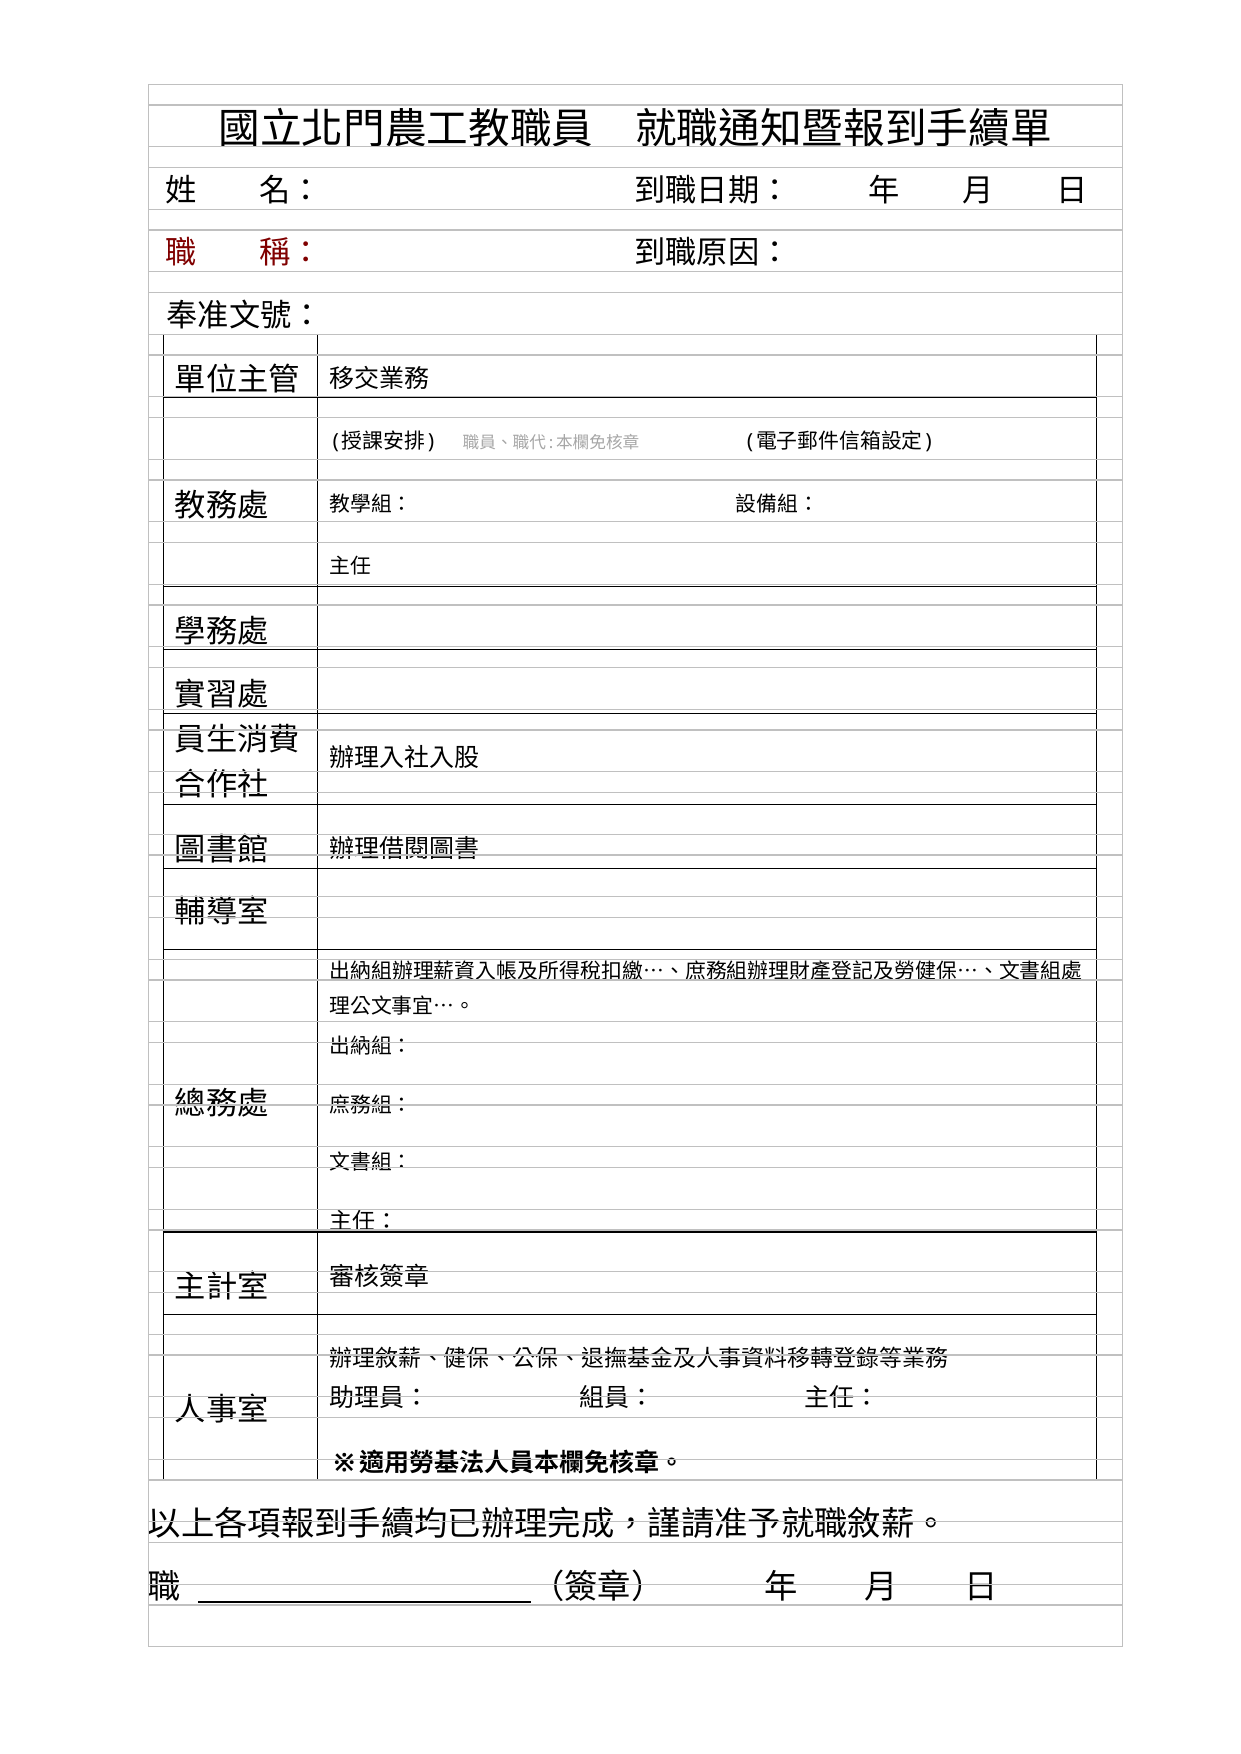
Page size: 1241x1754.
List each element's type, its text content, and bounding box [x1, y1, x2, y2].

table_cell 圖書館 [164, 835, 177, 854]
table_cell 人事室 [164, 1335, 317, 1354]
table_cell 人事室 [164, 1418, 317, 1459]
text 職 稱： 到職原因： [149, 231, 1122, 271]
table_cell [318, 869, 1096, 896]
table_cell 主計室 [190, 1272, 227, 1292]
table_cell [318, 522, 1096, 542]
table_cell [318, 714, 1096, 729]
table_cell [318, 460, 1096, 479]
table_cell 出納組辦理薪資入帳及所得稅扣繳…、庶務組辦理財產登記及勞健保…、文書組處理公文事宜…。 出納組： 庶務組： 文書組： 主任： [606, 960, 696, 979]
table_cell 出納組辦理薪資入帳及所得稅扣繳…、庶務組辦理財產登記及勞健保…、文書組處理公文事宜…。 出納組： 庶務組： 文書組： 主任： [318, 1085, 1096, 1104]
table_cell 出納組辦理薪資入帳及所得稅扣繳…、庶務組辦理財產登記及勞健保…、文書組處理公文事宜…。 出納組： 庶務組： 文書組： 主任： [688, 960, 756, 979]
table_cell [318, 650, 1096, 667]
table_cell 圖書館 [203, 835, 317, 854]
table_cell 審核簽章 [318, 1272, 1096, 1292]
text [149, 85, 1122, 104]
table_cell 員生消費 合作社 [164, 772, 213, 792]
table_cell [318, 772, 1096, 792]
text 以上各項報到手續均已辦理完成，謹請准予就職敘薪。 [149, 1481, 1122, 1521]
table_cell 主計室 [229, 1272, 317, 1292]
table_cell 總務處 [164, 1168, 317, 1209]
table_cell 實習處 [164, 668, 317, 709]
table_header [318, 335, 1096, 354]
table_cell 總務處 [164, 1022, 317, 1042]
table_cell 辦理敘薪、健保、公保、退撫基金及人事資料移轉登錄等業務 助理員： 組員： 主任： ※適用勞基法人員本欄免核章。 [318, 1460, 1096, 1478]
table_cell [164, 522, 317, 542]
table_cell 出納組辦理薪資入帳及所得稅扣繳…、庶務組辦理財產登記及勞健保…、文書組處理公文事宜…。 出納組： 庶務組： 文書組： 主任： [318, 1106, 1096, 1146]
table_cell 總務處 [164, 960, 317, 979]
text 職 （簽章） 年 月 日 [149, 1543, 1122, 1584]
table_cell [164, 460, 317, 479]
table_header 單位主管 [164, 356, 317, 396]
table_cell 主計室 [164, 1233, 317, 1271]
table_cell 員生消費 合作社 [223, 772, 247, 792]
table_cell 辦理敘薪、健保、公保、退撫基金及人事資料移轉登錄等業務 助理員： 組員： 主任： ※適用勞基法人員本欄免核章。 [318, 1315, 1096, 1334]
table_cell 員生消費 合作社 [260, 772, 317, 792]
table_cell 主計室 [164, 1272, 191, 1292]
table_cell [318, 587, 1096, 604]
table_cell 總務處 [164, 1085, 317, 1104]
table_cell [164, 418, 317, 459]
table_cell 人事室 [223, 1397, 317, 1417]
text 以上各項報到手續均已辦理完成，謹請准予就職敘薪。 [149, 1522, 1122, 1542]
table_header 移交業務 [318, 356, 1096, 396]
table_cell 員生消費 合作社 [214, 772, 224, 792]
table_cell 圖書館 [179, 837, 200, 854]
text 姓 名： 到職日期： 年 月 日 [149, 168, 1122, 209]
table_cell 辦理敘薪、健保、公保、退撫基金及人事資料移轉登錄等業務 助理員： 組員： 主任： ※適用勞基法人員本欄免核章。 [318, 1356, 1096, 1396]
table_cell [164, 587, 317, 604]
table_cell 圖書館 [164, 805, 317, 834]
table_cell 輔導室 [164, 869, 317, 896]
table_cell 教務處 [164, 481, 317, 521]
table_cell 員生消費 合作社 [164, 731, 317, 771]
table_header [164, 335, 317, 354]
table_cell 主任 [318, 543, 1096, 584]
table_cell [318, 918, 1096, 949]
table_cell 總務處 [164, 981, 317, 1021]
table_cell 出納組辦理薪資入帳及所得稅扣繳…、庶務組辦理財產登記及勞健保…、文書組處理公文事宜…。 出納組： 庶務組： 文書組： 主任： [318, 981, 1096, 1021]
table_cell 人事室 [164, 1315, 317, 1334]
text 職 （簽章） 年 月 日 [149, 1585, 1122, 1604]
table_cell 出納組辦理薪資入帳及所得稅扣繳…、庶務組辦理財產登記及勞健保…、文書組處理公文事宜…。 出納組： 庶務組： 文書組： 主任： [318, 960, 401, 979]
table_cell 總務處 [164, 1043, 317, 1084]
table_cell 總務處 [164, 1147, 317, 1167]
table_cell 輔導室 [164, 897, 181, 917]
table_cell 學務處 [164, 606, 317, 646]
table_cell 出納組辦理薪資入帳及所得稅扣繳…、庶務組辦理財產登記及勞健保…、文書組處理公文事宜…。 出納組： 庶務組： 文書組： 主任： [358, 1210, 1096, 1229]
table_cell 辦理借閱圖書 [318, 856, 1096, 868]
table_cell 輔導室 [183, 901, 195, 917]
table_cell 總務處 [164, 1106, 317, 1146]
table_cell [164, 398, 317, 417]
text [149, 272, 1122, 292]
table_cell 辦理入社入股 [318, 731, 1096, 771]
table_cell 人事室 [164, 1397, 188, 1417]
table_cell 人事室 [164, 1356, 317, 1396]
table_cell 總務處 [164, 950, 317, 959]
table_cell 人事室 [191, 1397, 220, 1417]
table_cell 輔導室 [197, 897, 317, 917]
table_cell [318, 668, 1096, 709]
table_cell 辦理敘薪、健保、公保、退撫基金及人事資料移轉登錄等業務 助理員： 組員： 主任： ※適用勞基法人員本欄免核章。 [318, 1397, 1096, 1417]
table_cell 出納組辦理薪資入帳及所得稅扣繳…、庶務組辦理財產登記及勞健保…、文書組處理公文事宜…。 出納組： 庶務組： 文書組： 主任： [318, 1022, 1096, 1042]
table_cell (授課安排) 職員、職代:本欄免核章 (電子郵件信箱設定) [318, 418, 1096, 459]
table_cell 出納組辦理薪資入帳及所得稅扣繳…、庶務組辦理財產登記及勞健保…、文書組處理公文事宜…。 出納組： 庶務組： 文書組： 主任： [318, 1147, 1096, 1167]
table_cell [164, 650, 317, 667]
table_cell 出納組辦理薪資入帳及所得稅扣繳…、庶務組辦理財產登記及勞健保…、文書組處理公文事宜…。 出納組： 庶務組： 文書組： 主任： [318, 1168, 1096, 1209]
table_cell 總務處 [164, 1210, 317, 1229]
table_cell 員生消費 合作社 [164, 793, 317, 804]
table_cell 審核簽章 [318, 1233, 1096, 1271]
text 奉准文號： [149, 293, 1122, 334]
table_cell 圖書館 [164, 856, 317, 868]
table_cell 教學組： 設備組： [318, 481, 1096, 521]
table_cell [318, 398, 1096, 417]
text [149, 147, 1122, 167]
table_cell [164, 543, 317, 584]
table_cell [318, 606, 1096, 646]
table_cell [318, 897, 1096, 917]
table_cell 員生消費 合作社 [164, 714, 317, 729]
table_cell 出納組辦理薪資入帳及所得稅扣繳…、庶務組辦理財產登記及勞健保…、文書組處理公文事宜…。 出納組： 庶務組： 文書組： 主任： [318, 950, 1096, 959]
table_cell 辦理敘薪、健保、公保、退撫基金及人事資料移轉登錄等業務 助理員： 組員： 主任： ※適用勞基法人員本欄免核章。 [318, 1335, 1096, 1354]
text 國立北門農工教職員 就職通知暨報到手續單 [149, 106, 1122, 146]
table_cell 出納組辦理薪資入帳及所得稅扣繳…、庶務組辦理財產登記及勞健保…、文書組處理公文事宜…。 出納組： 庶務組： 文書組： 主任： [402, 960, 605, 979]
table_cell 輔導室 [164, 918, 317, 949]
table_cell 出納組辦理薪資入帳及所得稅扣繳…、庶務組辦理財產登記及勞健保…、文書組處理公文事宜…。 出納組： 庶務組： 文書組： 主任： [817, 960, 1009, 979]
text [149, 210, 1122, 229]
table_cell 辦理敘薪、健保、公保、退撫基金及人事資料移轉登錄等業務 助理員： 組員： 主任： ※適用勞基法人員本欄免核章。 [318, 1418, 1096, 1459]
table_cell 辦理借閱圖書 [318, 805, 1096, 834]
table_cell 主計室 [164, 1293, 317, 1314]
table_cell 審核簽章 [318, 1293, 1096, 1314]
table_cell 辦理借閱圖書 [433, 839, 450, 854]
table_cell [318, 793, 1096, 804]
table_cell 員生消費 合作社 [246, 772, 257, 792]
table_cell 人事室 [184, 1406, 195, 1417]
table_cell 出納組辦理薪資入帳及所得稅扣繳…、庶務組辦理財產登記及勞健保…、文書組處理公文事宜…。 出納組： 庶務組： 文書組： 主任： [318, 1043, 1096, 1084]
table_cell 人事室 [164, 1460, 317, 1478]
table_cell 辦理借閱圖書 [318, 835, 1096, 854]
